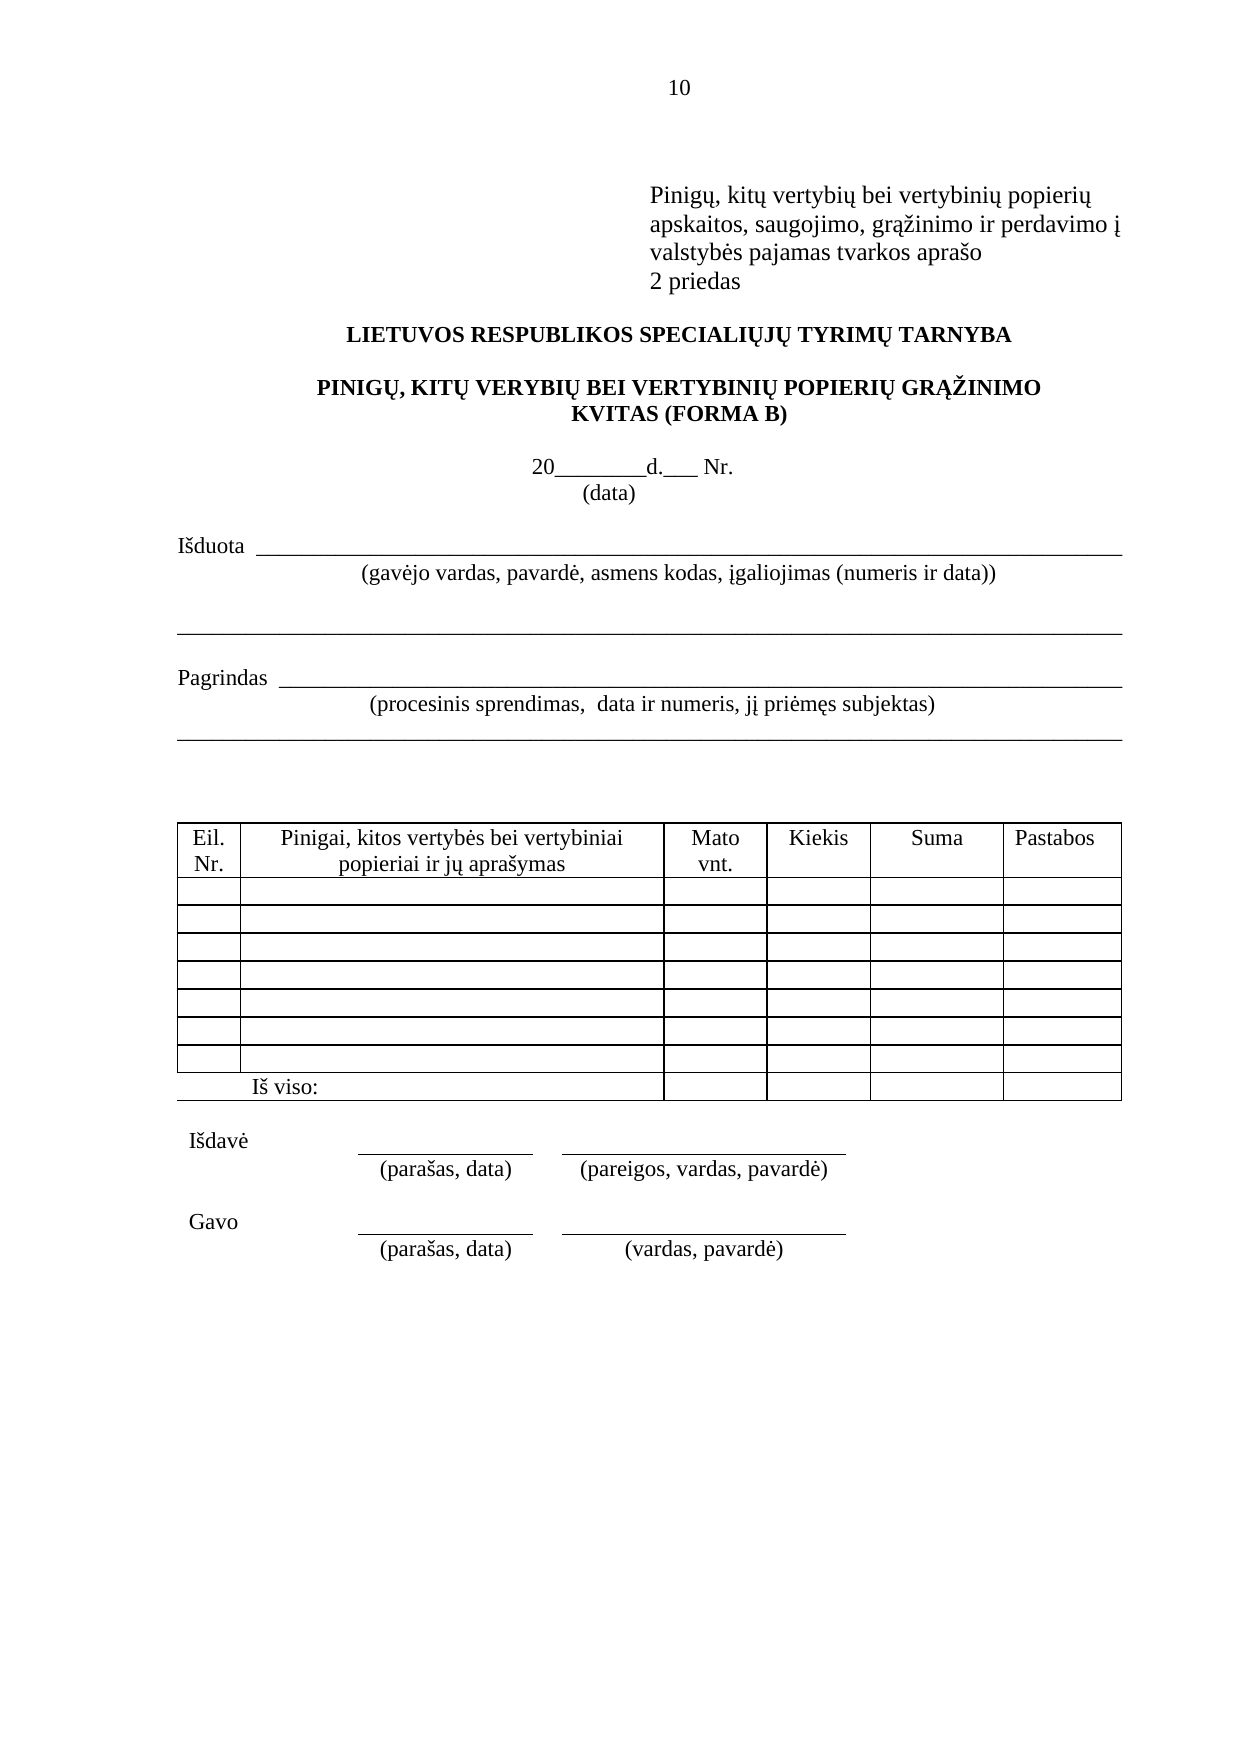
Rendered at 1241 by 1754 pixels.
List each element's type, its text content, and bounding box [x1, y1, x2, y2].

table_cell [178, 934, 240, 960]
text KVITAS (FORMA B) [177, 400, 1181, 427]
table_cell [241, 878, 663, 904]
table_header [358, 1128, 533, 1154]
table_cell [768, 990, 870, 1016]
table_cell [871, 990, 1003, 1016]
table_header [533, 1208, 562, 1234]
text LIETUVOS RESPUBLIKOS SPECIALIŲJŲ TYRIMŲ TARNYBA [177, 321, 1181, 348]
table_header Pastabos [1004, 824, 1121, 876]
table_cell [241, 962, 663, 988]
table_cell (parašas, data) [358, 1155, 533, 1181]
table_cell [178, 962, 240, 988]
table_header [302, 1128, 358, 1154]
table_cell [665, 1018, 766, 1044]
table_cell (vardas, pavardė) [562, 1235, 846, 1261]
table_cell [1004, 1046, 1121, 1072]
table_cell [665, 1073, 766, 1100]
table_cell [533, 1154, 562, 1181]
table_cell (pareigos, vardas, pavardė) [562, 1155, 846, 1181]
table_cell [1004, 990, 1121, 1016]
table_cell [665, 990, 766, 1016]
table_cell [768, 1018, 870, 1044]
text Pagrindas [177, 664, 1181, 690]
table_cell [768, 1046, 870, 1072]
table_cell [665, 934, 766, 960]
table_header [302, 1208, 358, 1234]
text 2 priedas [649, 266, 1181, 295]
table_cell [177, 1234, 302, 1261]
table_cell [241, 1018, 663, 1044]
table_header Išdavė [177, 1128, 302, 1154]
table_cell [871, 962, 1003, 988]
table_header Suma [871, 824, 1003, 876]
table_cell [177, 1154, 302, 1181]
table_cell [665, 878, 766, 904]
table_cell [533, 1234, 562, 1261]
table_cell [665, 962, 766, 988]
table_header [533, 1128, 562, 1154]
table_header [358, 1208, 533, 1234]
table_cell Iš viso: [240, 1073, 663, 1100]
table_cell [177, 1073, 240, 1100]
table_cell [871, 934, 1003, 960]
table_header Kiekis [768, 824, 870, 876]
table_header Mato vnt. [665, 824, 766, 876]
table_cell [768, 962, 870, 988]
table_header Gavo [177, 1208, 302, 1234]
table_cell [178, 990, 240, 1016]
table_cell [1004, 1073, 1121, 1100]
table_cell [241, 1046, 663, 1072]
table_cell [178, 906, 240, 932]
table_cell [178, 1046, 240, 1072]
table_cell [768, 906, 870, 932]
table_cell [665, 1046, 766, 1072]
table_cell [241, 990, 663, 1016]
table_cell [1004, 878, 1121, 904]
table_cell [768, 878, 870, 904]
table_cell [178, 1018, 240, 1044]
table_cell [1004, 1018, 1121, 1044]
text (data) [447, 479, 1181, 506]
text (gavėjo vardas, pavardė, asmens kodas, įgaliojimas (numeris ir data)) [177, 558, 1181, 585]
table_cell [871, 1018, 1003, 1044]
table_cell [871, 1073, 1003, 1100]
table_cell [178, 878, 240, 904]
table_header Eil. Nr. [178, 824, 240, 876]
table_header [562, 1208, 846, 1234]
table_cell [302, 1234, 358, 1261]
table_cell [1004, 962, 1121, 988]
text Išduota [177, 532, 1181, 558]
table_header [562, 1128, 846, 1154]
table_cell [665, 906, 766, 932]
text (procesinis sprendimas, data ir numeris, jį priėmęs subjektas) [177, 690, 1181, 717]
text PINIGŲ, KITŲ VERYBIŲ BEI VERTYBINIŲ POPIERIŲ GRĄŽINIMO [177, 374, 1181, 400]
table_cell [768, 934, 870, 960]
text 20________d.___ Nr. [177, 453, 1181, 479]
table_cell [241, 934, 663, 960]
table_cell [302, 1154, 358, 1181]
table_cell [871, 1046, 1003, 1072]
table_cell [871, 878, 1003, 904]
table_cell (parašas, data) [358, 1235, 533, 1261]
text Pinigų, kitų vertybių bei vertybinių popierių apskaitos, saugojimo, grąžinimo ir perdavimo į valstybės pajamas tvarkos aprašo [649, 180, 1181, 266]
table_cell [871, 906, 1003, 932]
table_cell [241, 906, 663, 932]
table_cell [1004, 906, 1121, 932]
table_cell [768, 1073, 870, 1100]
table_cell [1004, 934, 1121, 960]
table_header Pinigai, kitos vertybės bei vertybiniai popieriai ir jų aprašymas [241, 824, 663, 876]
